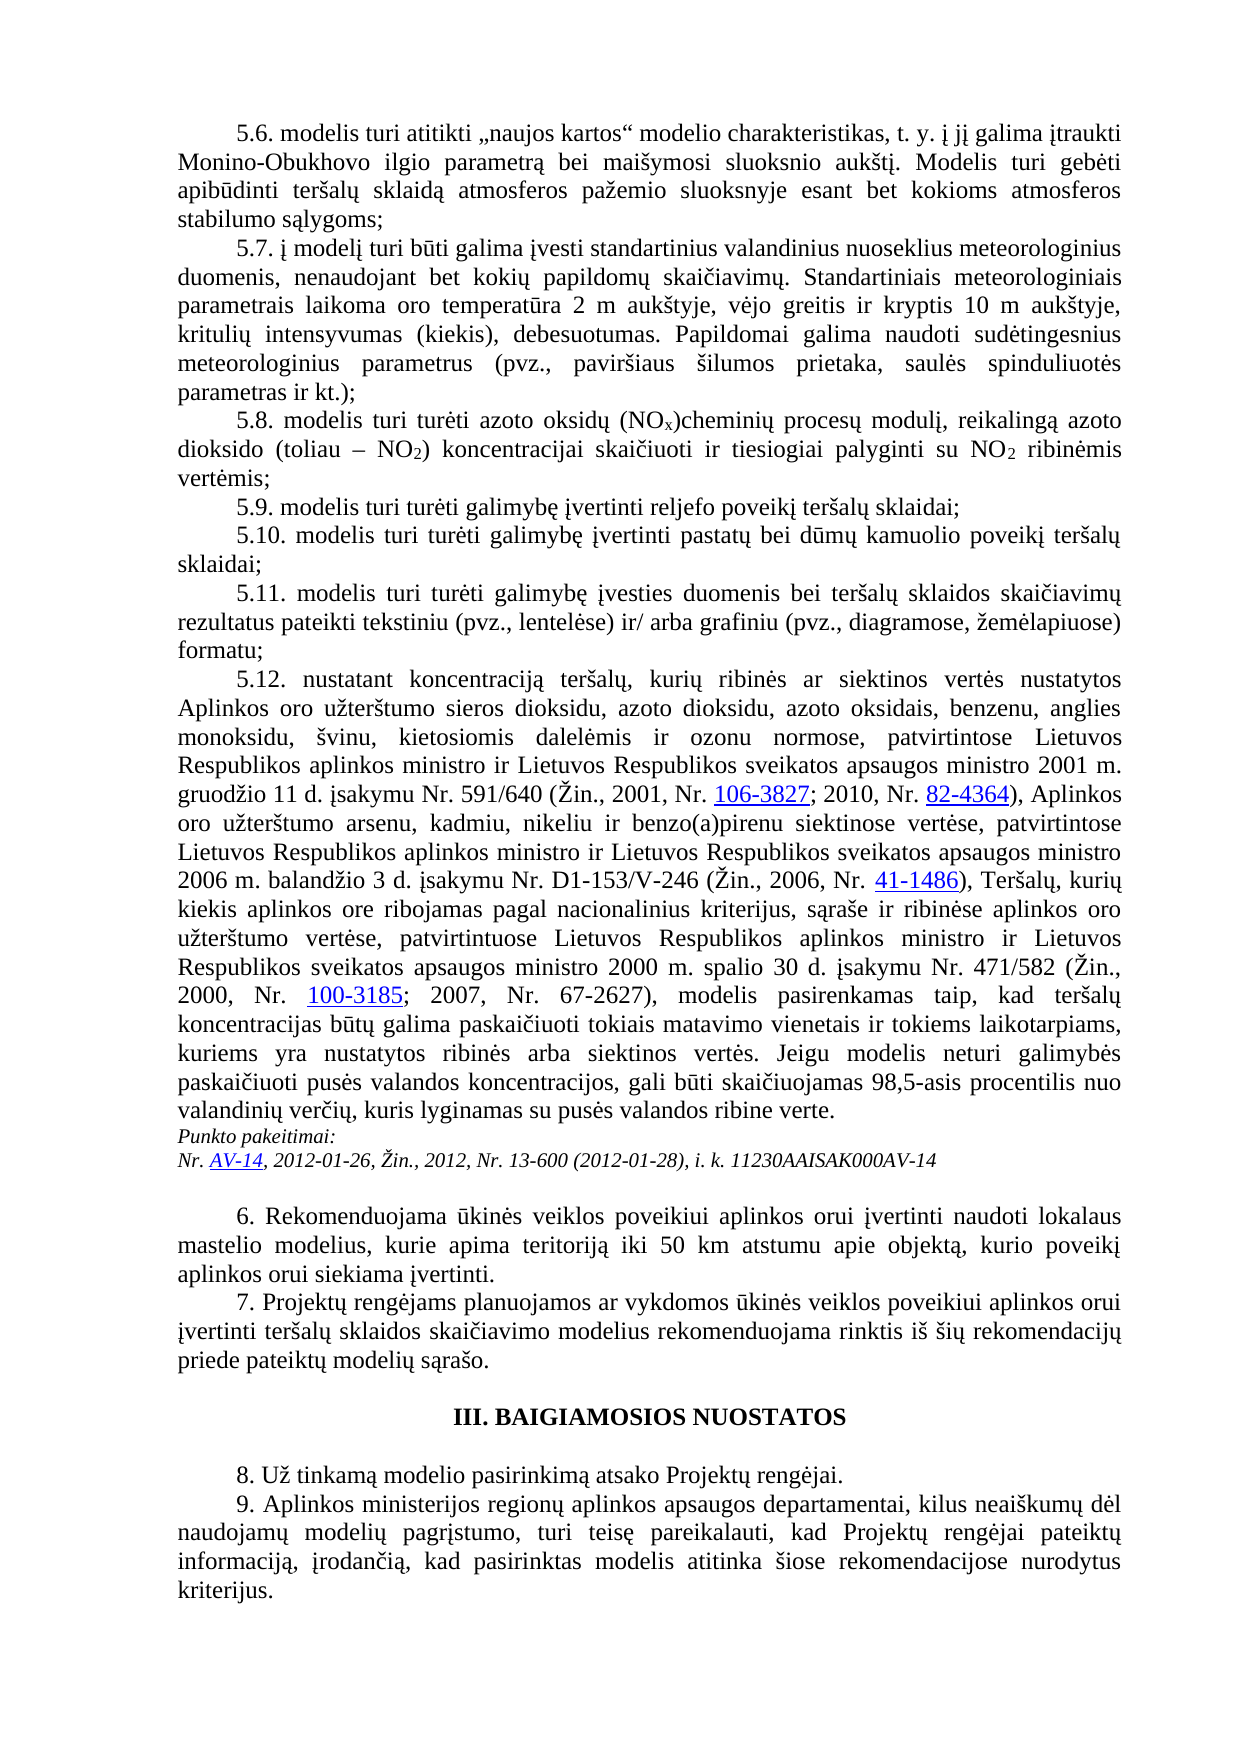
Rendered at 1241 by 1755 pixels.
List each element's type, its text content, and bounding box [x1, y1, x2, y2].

text 5.7. į modelį turi būti galima įvesti standartinius valandinius nuoseklius meteorologinius duomenis, nenaudojant bet kokių papildomų skaičiavimų. Standartiniais meteorologiniais parametrais laikoma oro temperatūra 2 m aukštyje, vėjo greitis ir kryptis 10 m aukštyje, kritulių intensyvumas (kiekis), debesuotumas. Papildomai galima naudoti sudėtingesnius meteorologinius parametrus (pvz., paviršiaus šilumos prietaka, saulės spinduliuotės parametras ir kt.); [177, 233, 1122, 406]
text Punkto pakeitimai: [177, 1124, 1122, 1148]
text 9. Aplinkos ministerijos regionų aplinkos apsaugos departamentai, kilus neaiškumų dėl naudojamų modelių pagrįstumo, turi teisę pareikalauti, kad Projektų rengėjai pateiktų informaciją, įrodančią, kad pasirinktas modelis atitinka šiose rekomendacijose nurodytus kriterijus. [177, 1489, 1122, 1604]
text 5.8. modelis turi turėti azoto oksidų (NOx)cheminių procesų modulį, reikalingą azoto dioksido (toliau – NO2) koncentracijai skaičiuoti ir tiesiogiai palyginti su NO2 ribinėmis vertėmis; [177, 406, 1122, 492]
text 6. Rekomenduojama ūkinės veiklos poveikiui aplinkos orui įvertinti naudoti lokalaus mastelio modelius, kurie apima teritoriją iki 50 km atstumu apie objektą, kurio poveikį aplinkos orui siekiama įvertinti. [177, 1201, 1122, 1287]
text 5.11. modelis turi turėti galimybę įvesties duomenis bei teršalų sklaidos skaičiavimų rezultatus pateikti tekstiniu (pvz., lentelėse) ir/ arba grafiniu (pvz., diagramose, žemėlapiuose) formatu; [177, 578, 1122, 664]
text 5.6. modelis turi atitikti „naujos kartos“ modelio charakteristikas, t. y. į jį galima įtraukti Monino-Obukhovo ilgio parametrą bei maišymosi sluoksnio aukštį. Modelis turi gebėti apibūdinti teršalų sklaidą atmosferos pažemio sluoksnyje esant bet kokioms atmosferos stabilumo sąlygoms; [177, 118, 1122, 233]
text 7. Projektų rengėjams planuojamos ar vykdomos ūkinės veiklos poveikiui aplinkos orui įvertinti teršalų sklaidos skaičiavimo modelius rekomenduojama rinktis iš šių rekomendacijų priede pateiktų modelių sąrašo. [177, 1287, 1122, 1374]
text Nr. AV-14, 2012-01-26, Žin., 2012, Nr. 13-600 (2012-01-28), i. k. 11230AAISAK000AV-14 [177, 1148, 1122, 1172]
text 5.9. modelis turi turėti galimybę įvertinti reljefo poveikį teršalų sklaidai; [177, 492, 1122, 521]
text III. BAIGIAMOSIOS NUOSTATOS [177, 1402, 1122, 1431]
text 8. Už tinkamą modelio pasirinkimą atsako Projektų rengėjai. [177, 1460, 1122, 1489]
text 5.12. nustatant koncentraciją teršalų, kurių ribinės ar siektinos vertės nustatytos Aplinkos oro užterštumo sieros dioksidu, azoto dioksidu, azoto oksidais, benzenu, anglies monoksidu, švinu, kietosiomis dalelėmis ir ozonu normose, patvirtintose Lietuvos Respublikos aplinkos ministro ir Lietuvos Respublikos sveikatos apsaugos ministro 2001 m. gruodžio 11 d. įsakymu Nr. 591/640 (Žin., 2001, Nr. 106-3827; 2010, Nr. 82-4364), Aplinkos oro užterštumo arsenu, kadmiu, nikeliu ir benzo(a)pirenu siektinose vertėse, patvirtintose Lietuvos Respublikos aplinkos ministro ir Lietuvos Respublikos sveikatos apsaugos ministro 2006 m. balandžio 3 d. įsakymu Nr. D1-153/V-246 (Žin., 2006, Nr. 41-1486), Teršalų, kurių kiekis aplinkos ore ribojamas pagal nacionalinius kriterijus, sąraše ir ribinėse aplinkos oro užterštumo vertėse, patvirtintuose Lietuvos Respublikos aplinkos ministro ir Lietuvos Respublikos sveikatos apsaugos ministro 2000 m. spalio 30 d. įsakymu Nr. 471/582 (Žin., 2000, Nr. 100-3185; 2007, Nr. 67-2627), modelis pasirenkamas taip, kad teršalų koncentracijas būtų galima paskaičiuoti tokiais matavimo vienetais ir tokiems laikotarpiams, kuriems yra nustatytos ribinės arba siektinos vertės. Jeigu modelis neturi galimybės paskaičiuoti pusės valandos koncentracijos, gali būti skaičiuojamas 98,5-asis procentilis nuo valandinių verčių, kuris lyginamas su pusės valandos ribine verte. [177, 664, 1122, 1124]
text 5.10. modelis turi turėti galimybę įvertinti pastatų bei dūmų kamuolio poveikį teršalų sklaidai; [177, 521, 1122, 578]
